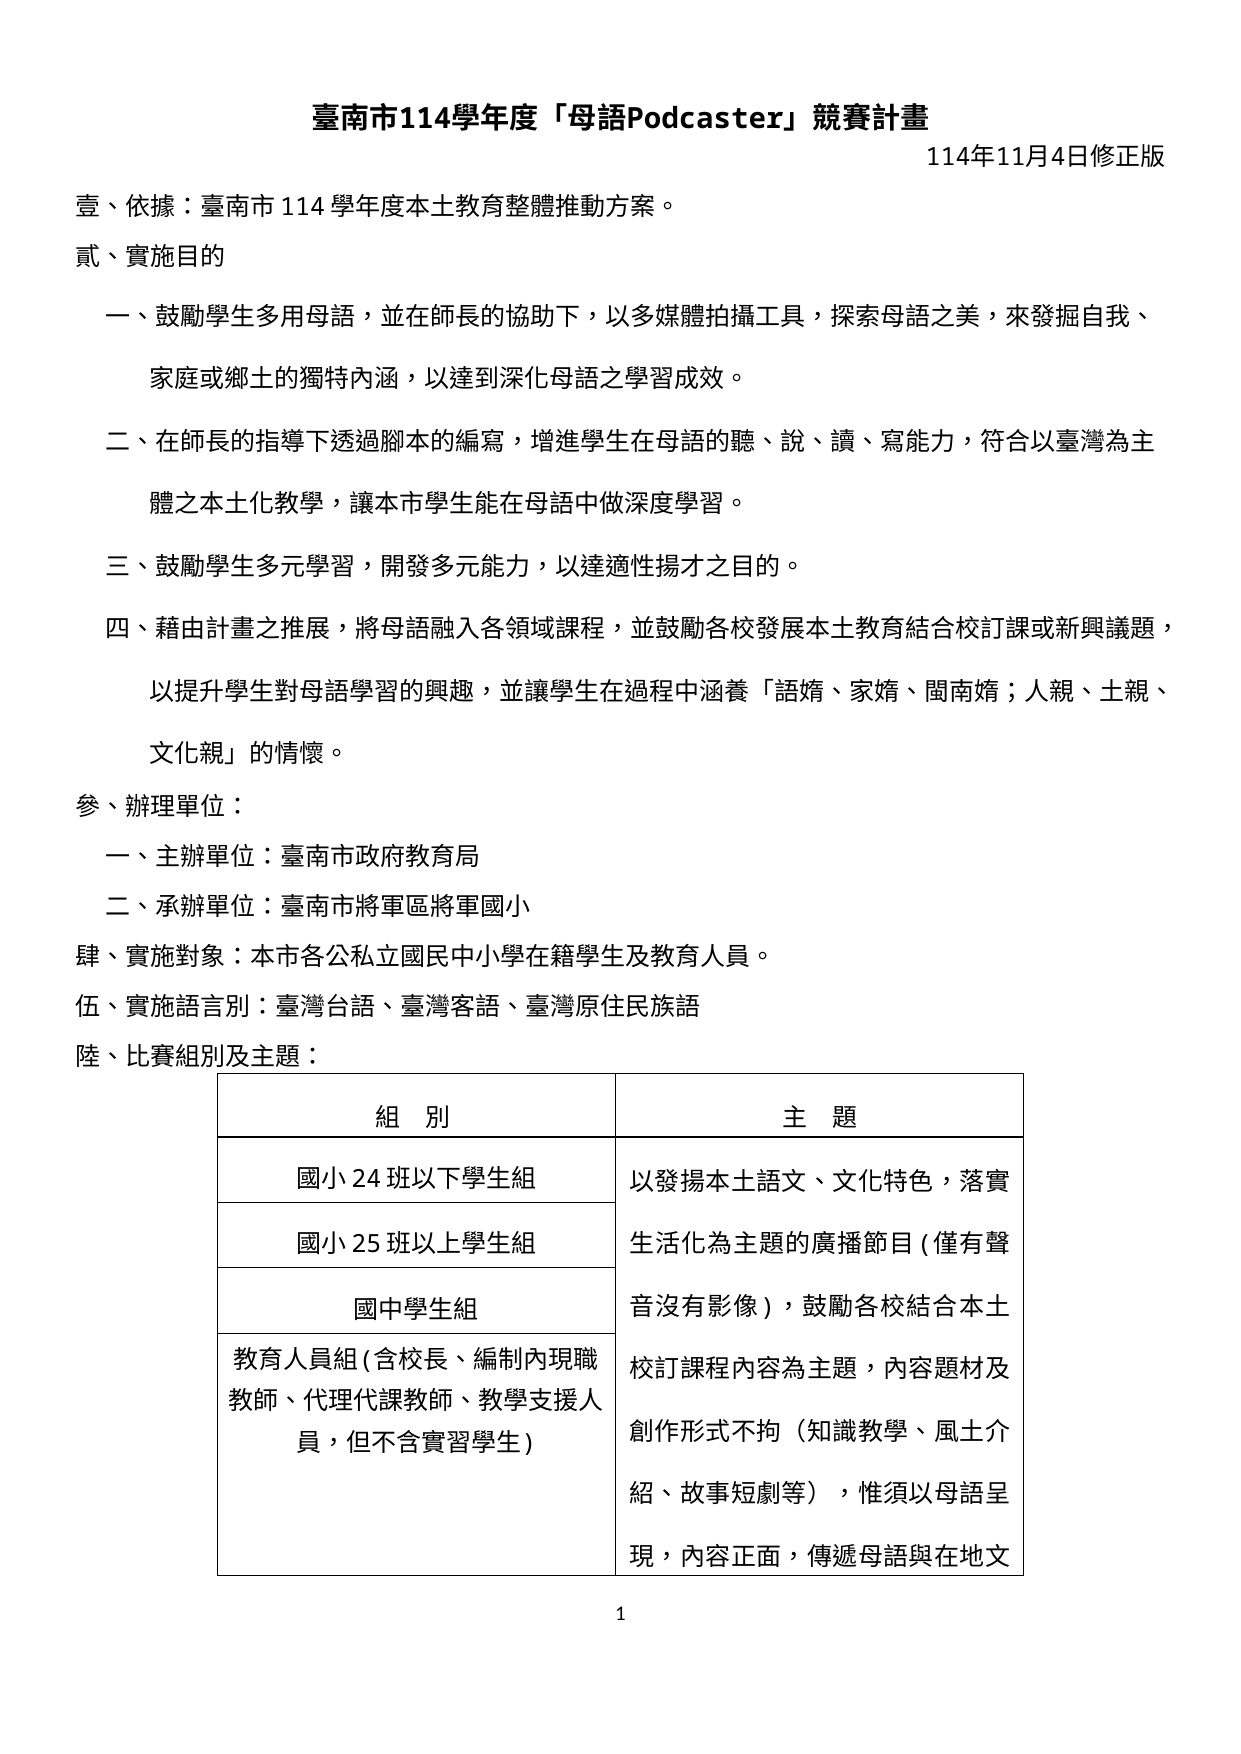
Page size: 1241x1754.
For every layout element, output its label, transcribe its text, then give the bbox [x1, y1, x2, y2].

table_cell 以發揚本土語文、文化特色，落實生活化為主題的廣播節目(僅有聲音沒有影像)，鼓勵各校結合本土校訂課程內容為主題，內容題材及創作形式不拘（知識教學、風土介紹、故事短劇等），惟須以母語呈現，內容正面，傳遞母語與在地文化特色為主。請以廣播主持人訪問來賓的對話方式呈現。 [616, 1138, 1023, 1575]
table_header 主 題 [616, 1074, 1023, 1136]
text 伍、實施語言別：臺灣台語、臺灣客語、臺灣原住民族語 [75, 973, 1165, 1023]
text 三、鼓勵學生多元學習，開發多元能力，以達適性揚才之目的。 [75, 523, 1165, 585]
text 四、藉由計畫之推展，將母語融入各領域課程，並鼓勵各校發展本土教育結合校訂課或新興議題，以提升學生對母語學習的興趣，並讓學生在過程中涵養「語媠、家媠、閩南媠；人親、土親、文化親」的情懷。 [75, 585, 1165, 773]
text 肆、實施對象：本市各公私立國民中小學在籍學生及教育人員。 [75, 923, 1165, 973]
text 二、承辦單位：臺南市將軍區將軍國小 [75, 873, 1165, 923]
table_cell 國小24班以下學生組 [218, 1138, 615, 1202]
text 貳、實施目的 [75, 223, 1165, 273]
table_cell 教育人員組(含校長、編制內現職教師、代理代課教師、教學支援人員，但不含實習學生) [218, 1334, 615, 1575]
subtitle 臺南市114學年度「母語Podcaster」競賽計畫 [75, 94, 1165, 137]
text 壹、依據：臺南市114學年度本土教育整體推動方案。 [75, 173, 1165, 223]
subtitle 114年11月4日修正版 [75, 137, 1165, 173]
text 二、在師長的指導下透過腳本的編寫，增進學生在母語的聽、說、讀、寫能力，符合以臺灣為主體之本土化教學，讓本市學生能在母語中做深度學習。 [75, 398, 1165, 523]
text 陸、比賽組別及主題： [75, 1023, 1165, 1073]
table_header 組 別 [218, 1074, 615, 1136]
text 一、主辦單位：臺南市政府教育局 [75, 823, 1165, 873]
table_cell 國中學生組 [218, 1268, 615, 1333]
text 一、鼓勵學生多用母語，並在師長的協助下，以多媒體拍攝工具，探索母語之美，來發掘自我、家庭或鄉土的獨特內涵，以達到深化母語之學習成效。 [75, 273, 1165, 398]
table_cell 國小25班以上學生組 [218, 1203, 615, 1267]
text 參、辦理單位： [75, 773, 1165, 823]
